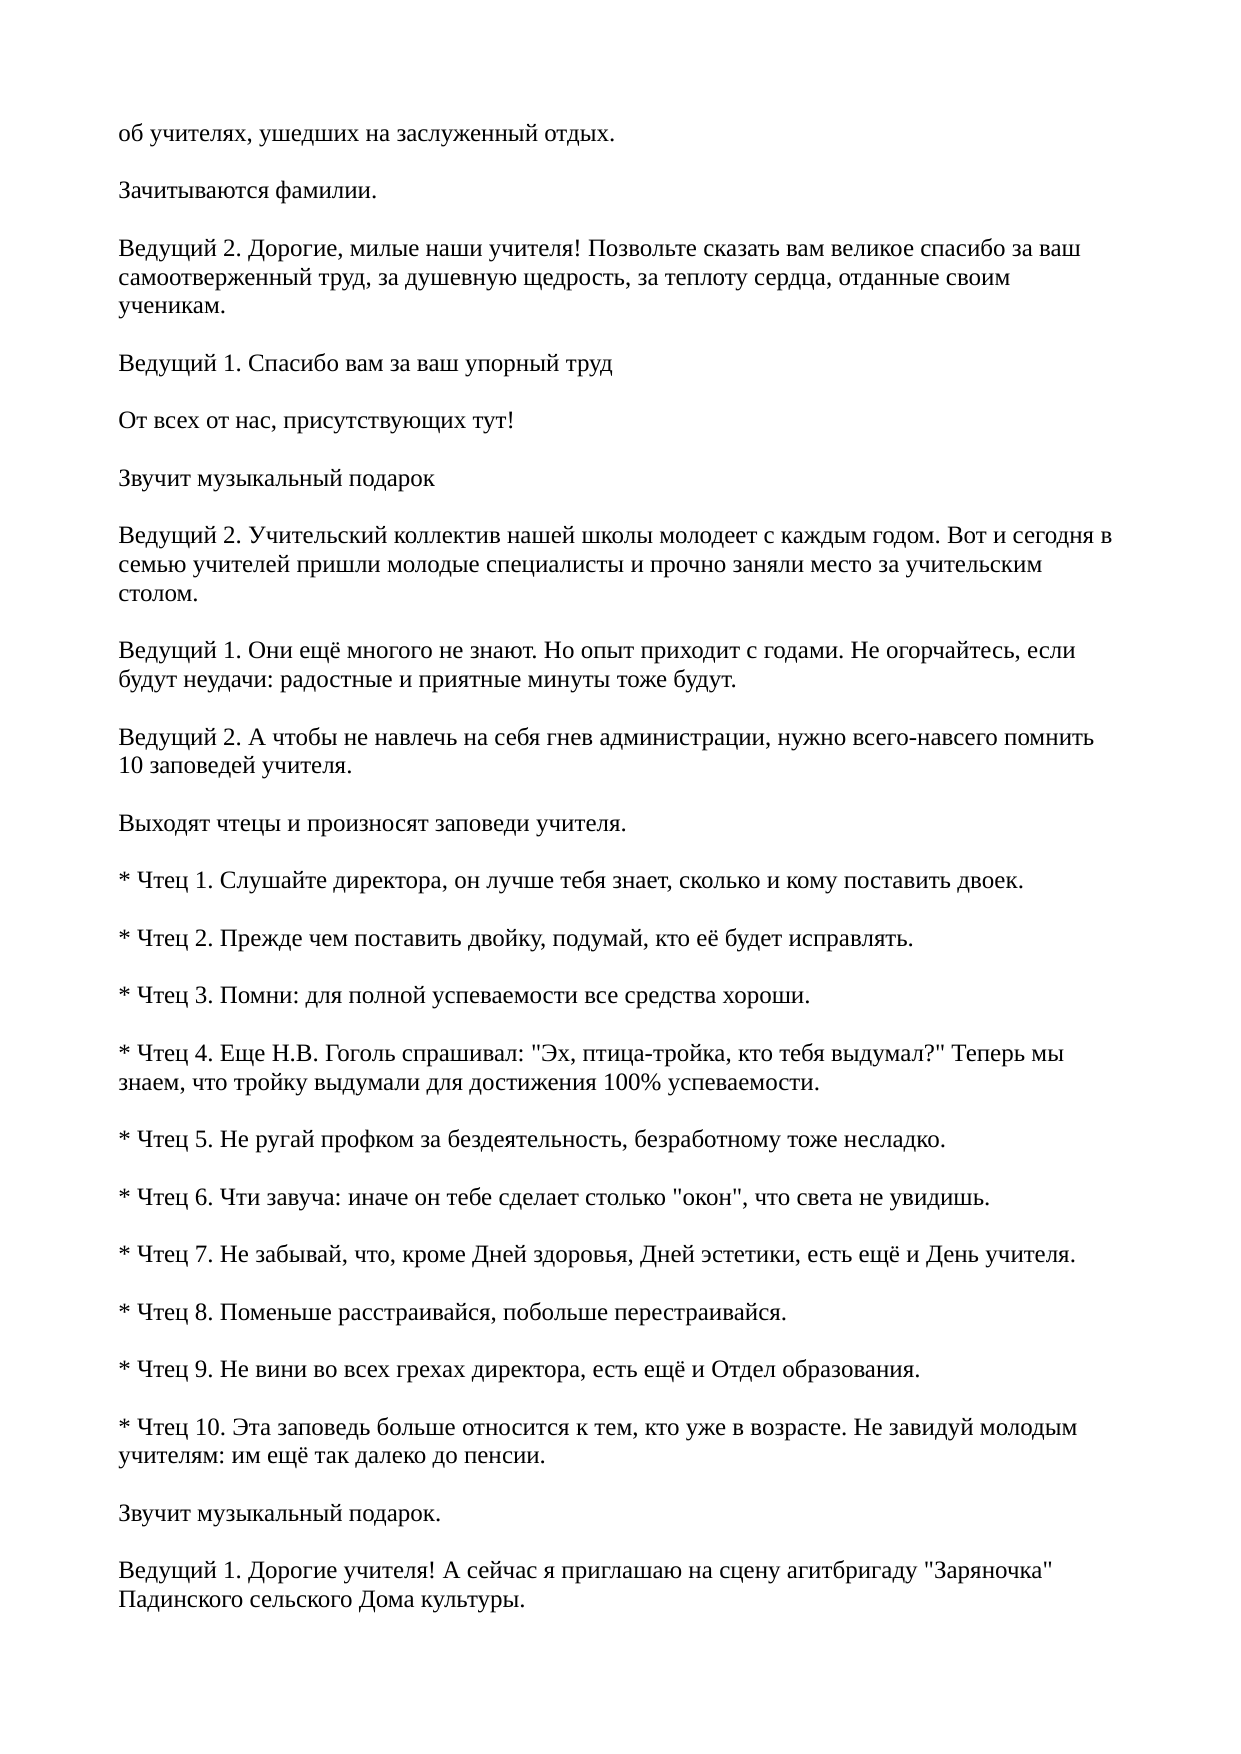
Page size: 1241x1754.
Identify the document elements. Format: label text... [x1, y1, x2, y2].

text об учителях, ушедших на заслуженный отдых. Зачитываются фамилии. Ведущий 2. Дорогие, милые наши учителя! Позвольте сказать вам великое спасибо за ваш самоотверженный труд, за душевную щедрость, за теплоту сердца, отданные своим ученикам. Ведущий 1. Спасибо вам за ваш упорный труд От всех от нас, присутствующих тут! Звучит музыкальный подарок Ведущий 2. Учительский коллектив нашей школы молодеет с каждым годом. Вот и сегодня в семью учителей пришли молодые специалисты и прочно заняли место за учительским столом. Ведущий 1. Они ещё многого не знают. Но опыт приходит с годами. Не огорчайтесь, если будут неудачи: радостные и приятные минуты тоже будут. Ведущий 2. А чтобы не навлечь на себя гнев администрации, нужно всего-навсего помнить 10 заповедей учителя. Выходят чтецы и произносят заповеди учителя. * Чтец 1. Слушайте директора, он лучше тебя знает, сколько и кому поставить двоек. * Чтец 2. Прежде чем поставить двойку, подумай, кто её будет исправлять. * Чтец 3. Помни: для полной успеваемости все средства хороши. * Чтец 4. Еще Н.В. Гоголь спрашивал: "Эх, птица-тройка, кто тебя выдумал?" Теперь мы знаем, что тройку выдумали для достижения 100% успеваемости. * Чтец 5. Не ругай профком за бездеятельность, безработному тоже несладко. * Чтец 6. Чти завуча: иначе он тебе сделает столько "окон", что света не увидишь. * Чтец 7. Не забывай, что, кроме Дней здоровья, Дней эстетики, есть ещё и День учителя. * Чтец 8. Поменьше расстраивайся, побольше перестраивайся. * Чтец 9. Не вини во всех грехах директора, есть ещё и Отдел образования. * Чтец 10. Эта заповедь больше относится к тем, кто уже в возрасте. Не завидуй молодым учителям: им ещё так далеко до пенсии. Звучит музыкальный подарок. Ведущий 1. Дорогие учителя! А сейчас я приглашаю на сцену агитбригаду "Заряночка" Падинского сельского Дома культуры. [118, 118, 1122, 1613]
